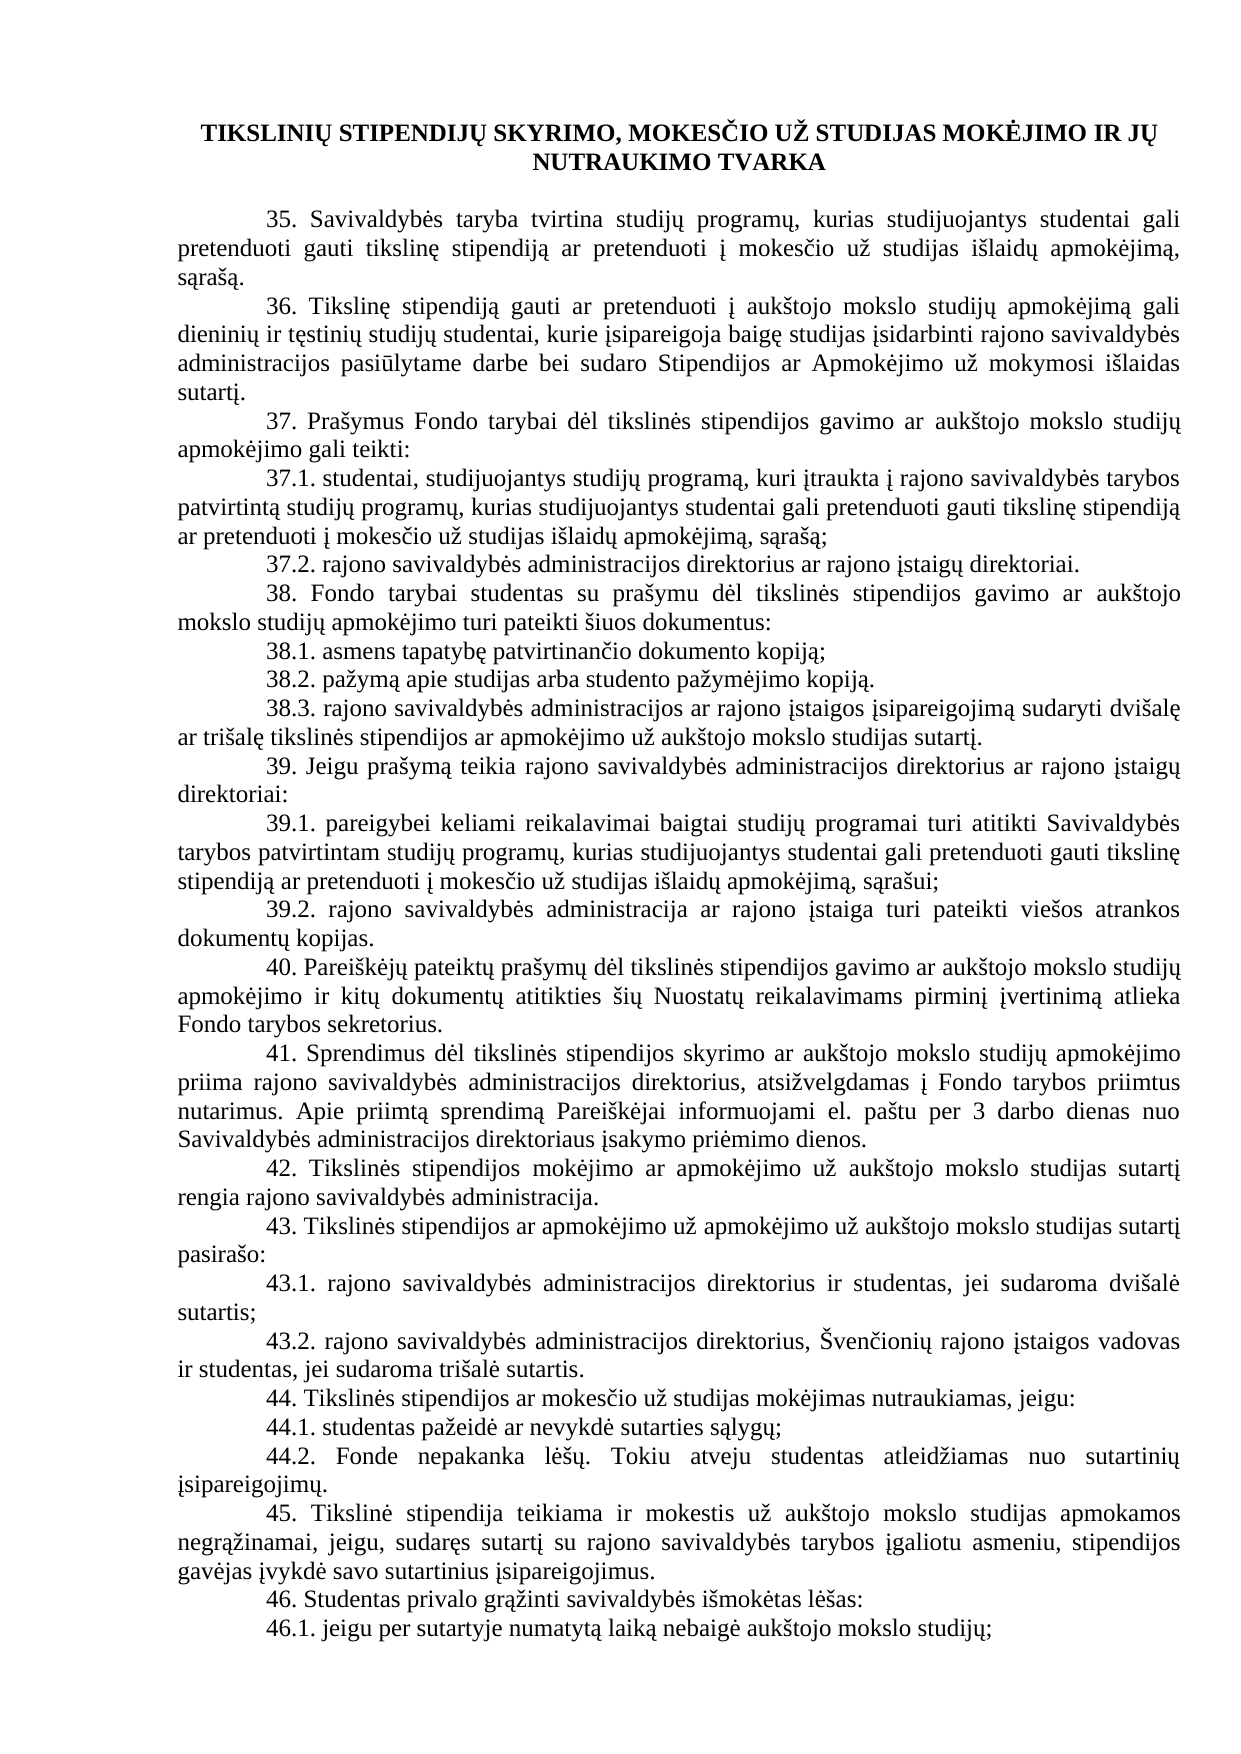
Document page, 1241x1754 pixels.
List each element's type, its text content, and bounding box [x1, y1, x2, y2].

text 37.1. studentai, studijuojantys studijų programą, kuri įtraukta į rajono savivaldybės tarybos patvirtintą studijų programų, kurias studijuojantys studentai gali pretenduoti gauti tikslinę stipendiją ar pretenduoti į mokesčio už studijas išlaidų apmokėjimą, sąrašą; [177, 463, 1181, 549]
text 38.3. rajono savivaldybės administracijos ar rajono įstaigos įsipareigojimą sudaryti dvišalę ar trišalę tikslinės stipendijos ar apmokėjimo už aukštojo mokslo studijas sutartį. [177, 693, 1181, 751]
text 38. Fondo tarybai studentas su prašymu dėl tikslinės stipendijos gavimo ar aukštojo mokslo studijų apmokėjimo turi pateikti šiuos dokumentus: [177, 578, 1181, 636]
text 39.2. rajono savivaldybės administracija ar rajono įstaiga turi pateikti viešos atrankos dokumentų kopijas. [177, 894, 1181, 952]
text 46. Studentas privalo grąžinti savivaldybės išmokėtas lėšas: [177, 1584, 1181, 1613]
text 44.2. Fonde nepakanka lėšų. Tokiu atveju studentas atleidžiamas nuo sutartinių įsipareigojimų. [177, 1441, 1181, 1498]
text 43. Tikslinės stipendijos ar apmokėjimo už apmokėjimo už aukštojo mokslo studijas sutartį pasirašo: [177, 1211, 1181, 1268]
text 37.2. rajono savivaldybės administracijos direktorius ar rajono įstaigų direktoriai. [177, 549, 1181, 578]
text 37. Prašymus Fondo tarybai dėl tikslinės stipendijos gavimo ar aukštojo mokslo studijų apmokėjimo gali teikti: [177, 406, 1181, 463]
text 39. Jeigu prašymą teikia rajono savivaldybės administracijos direktorius ar rajono įstaigų direktoriai: [177, 751, 1181, 808]
text 43.1. rajono savivaldybės administracijos direktorius ir studentas, jei sudaroma dvišalė sutartis; [177, 1268, 1181, 1326]
text 42. Tikslinės stipendijos mokėjimo ar apmokėjimo už aukštojo mokslo studijas sutartį rengia rajono savivaldybės administracija. [177, 1153, 1181, 1211]
text TIKSLINIŲ stipendijų SKYRIMO, MOKESČIO UŽ STUDIJAS MOKĖJIMO IR JŲ NUTRAUKIMO TVARKA [177, 118, 1181, 176]
text 46.1. jeigu per sutartyje numatytą laiką nebaigė aukštojo mokslo studijų; [177, 1613, 1181, 1642]
text 38.1. asmens tapatybę patvirtinančio dokumento kopiją; [177, 636, 1181, 664]
text 43.2. rajono savivaldybės administracijos direktorius, Švenčionių rajono įstaigos vadovas ir studentas, jei sudaroma trišalė sutartis. [177, 1326, 1181, 1383]
text 39.1. pareigybei keliami reikalavimai baigtai studijų programai turi atitikti Savivaldybės tarybos patvirtintam studijų programų, kurias studijuojantys studentai gali pretenduoti gauti tikslinę stipendiją ar pretenduoti į mokesčio už studijas išlaidų apmokėjimą, sąrašui; [177, 808, 1181, 894]
text 44.1. studentas pažeidė ar nevykdė sutarties sąlygų; [177, 1412, 1181, 1441]
text 40. Pareiškėjų pateiktų prašymų dėl tikslinės stipendijos gavimo ar aukštojo mokslo studijų apmokėjimo ir kitų dokumentų atitikties šių Nuostatų reikalavimams pirminį įvertinimą atlieka Fondo tarybos sekretorius. [177, 952, 1181, 1038]
text 36. Tikslinę stipendiją gauti ar pretenduoti į aukštojo mokslo studijų apmokėjimą gali dieninių ir tęstinių studijų studentai, kurie įsipareigoja baigę studijas įsidarbinti rajono savivaldybės administracijos pasiūlytame darbe bei sudaro Stipendijos ar Apmokėjimo už mokymosi išlaidas sutartį. [177, 291, 1181, 406]
text 45. Tikslinė stipendija teikiama ir mokestis už aukštojo mokslo studijas apmokamos negrąžinamai, jeigu, sudaręs sutartį su rajono savivaldybės tarybos įgaliotu asmeniu, stipendijos gavėjas įvykdė savo sutartinius įsipareigojimus. [177, 1498, 1181, 1584]
text 44. Tikslinės stipendijos ar mokesčio už studijas mokėjimas nutraukiamas, jeigu: [177, 1383, 1181, 1412]
text 41. Sprendimus dėl tikslinės stipendijos skyrimo ar aukštojo mokslo studijų apmokėjimo priima rajono savivaldybės administracijos direktorius, atsižvelgdamas į Fondo tarybos priimtus nutarimus. Apie priimtą sprendimą Pareiškėjai informuojami el. paštu per 3 darbo dienas nuo Savivaldybės administracijos direktoriaus įsakymo priėmimo dienos. [177, 1038, 1181, 1153]
text 38.2. pažymą apie studijas arba studento pažymėjimo kopiją. [177, 664, 1181, 693]
text 35. Savivaldybės taryba tvirtina studijų programų, kurias studijuojantys studentai gali pretenduoti gauti tikslinę stipendiją ar pretenduoti į mokesčio už studijas išlaidų apmokėjimą, sąrašą. [177, 204, 1181, 291]
